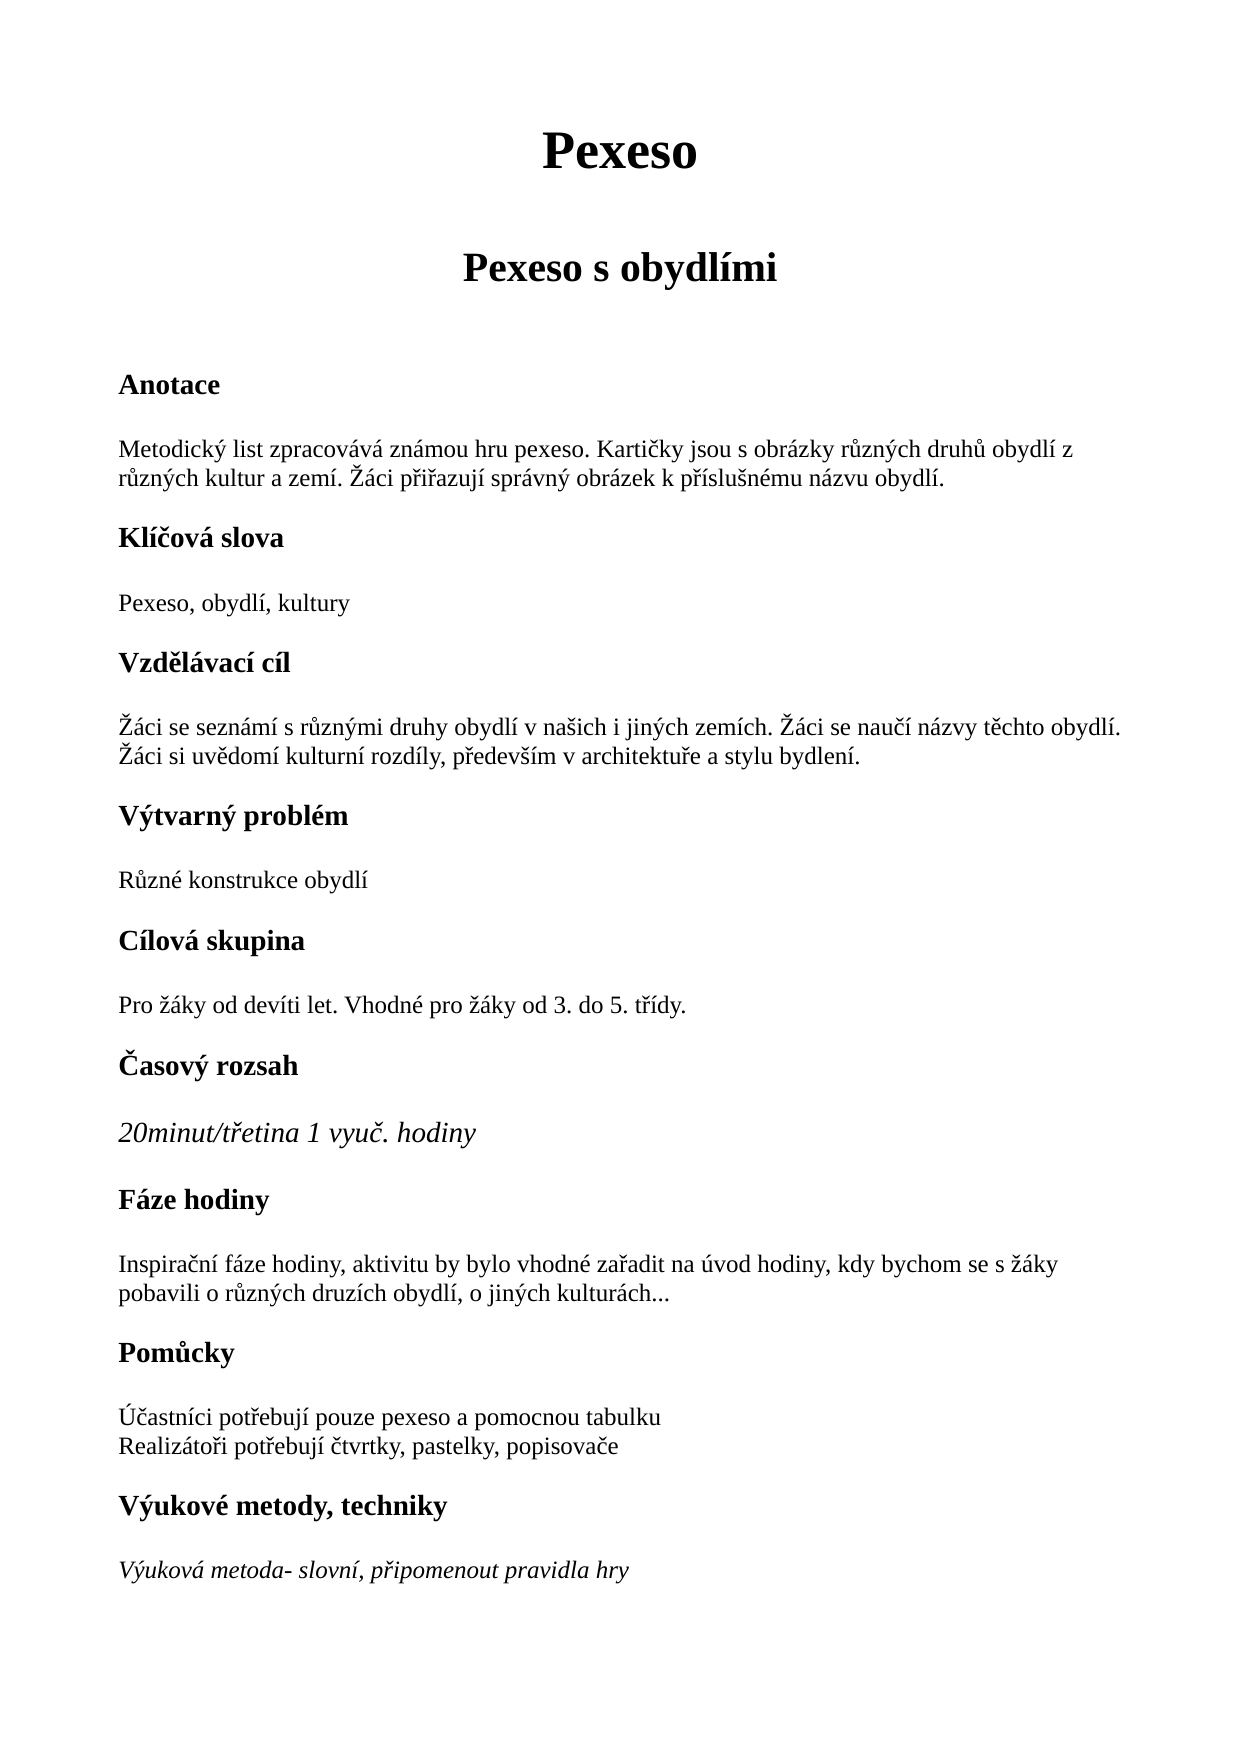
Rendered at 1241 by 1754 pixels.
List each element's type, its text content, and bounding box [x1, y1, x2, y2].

text Cílová skupina [118, 923, 1122, 957]
text Výuková metoda- slovní, připomenout pravidla hry [118, 1556, 1122, 1584]
text Klíčová slova [118, 521, 1122, 554]
text Fáze hodiny [118, 1182, 1122, 1215]
text Pexeso s obydlími [118, 243, 1122, 291]
text Metodický list zpracovává známou hru pexeso. Kartičky jsou s obrázky různých druhů obydlí z různých kultur a zemí. Žáci přiřazují správný obrázek k příslušnému názvu obydlí. [118, 434, 1122, 492]
text Realizátoři potřebují čtvrtky, pastelky, popisovače [118, 1431, 1122, 1460]
text Pomůcky [118, 1335, 1122, 1369]
text Časový rozsah [118, 1048, 1122, 1081]
text Pro žáky od devíti let. Vhodné pro žáky od 3. do 5. třídy. [118, 990, 1122, 1019]
text Pexeso [118, 118, 1122, 180]
text Žáci se seznámí s různými druhy obydlí v našich i jiných zemích. Žáci se naučí názvy těchto obydlí. Žáci si uvědomí kulturní rozdíly, především v architektuře a stylu bydlení. [118, 712, 1122, 770]
text 20minut/třetina 1 vyuč. hodiny [118, 1115, 1122, 1148]
text Výtvarný problém [118, 798, 1122, 832]
text Inspirační fáze hodiny, aktivitu by bylo vhodné zařadit na úvod hodiny, kdy bychom se s žáky pobavili o různých druzích obydlí, o jiných kulturách... [118, 1249, 1122, 1306]
text Výukové metody, techniky [118, 1488, 1122, 1522]
text Různé konstrukce obydlí [118, 866, 1122, 894]
text Pexeso, obydlí, kultury [118, 588, 1122, 616]
text Účastníci potřebují pouze pexeso a pomocnou tabulku [118, 1402, 1122, 1431]
text Anotace [118, 367, 1122, 401]
text Vzdělávací cíl [118, 645, 1122, 679]
